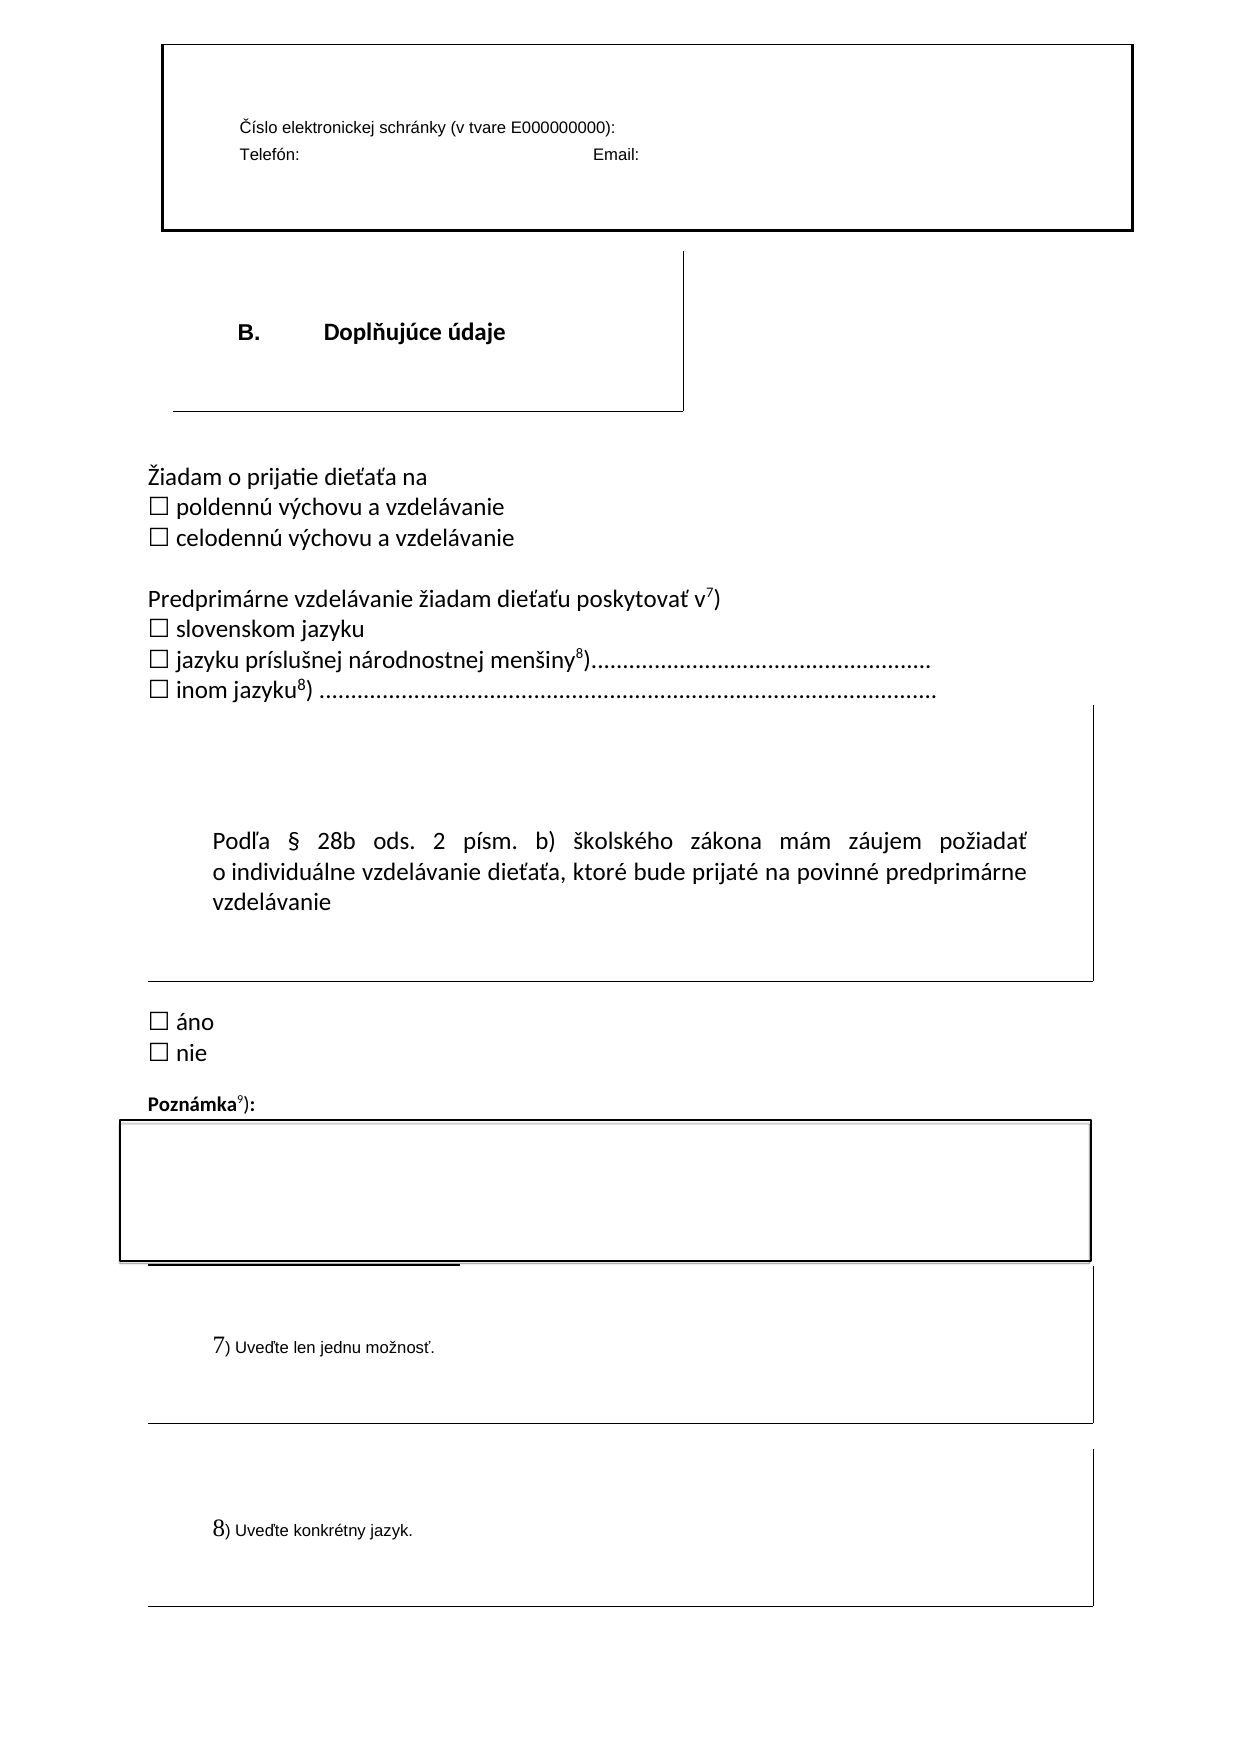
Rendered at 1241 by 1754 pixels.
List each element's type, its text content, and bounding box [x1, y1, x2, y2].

text ☐ jazyku príslušnej národnostnej menšiny)...................................................... [148, 644, 1093, 675]
text ) Uveďte len jednu možnosť. [148, 1266, 1093, 1423]
list Doplňujúce údaje [173, 251, 683, 411]
text ) Uveďte konkrétny jazyk. [148, 1448, 1093, 1606]
table_cell Číslo elektronickej schránky (v tvare E000000000): Telefón: Email: [164, 45, 1131, 229]
text Predprimárne vzdelávanie žiadam dieťaťu poskytovať v) [148, 583, 1093, 614]
text ☐ poldennú výchovu a vzdelávanie [148, 492, 1093, 522]
text Podľa § 28b ods. 2 písm. b) školského zákona mám záujem požiadať o individuálne vzdelávanie dieťaťa, ktoré bude prijaté na povinné predprimárne vzdelávanie [148, 761, 1093, 981]
text ☐ celodennú výchovu a vzdelávanie [148, 522, 1093, 553]
text ☐ inom jazyku8) .................................................................................................. [148, 675, 1093, 705]
text ☐ slovenskom jazyku [148, 614, 1093, 644]
text Žiadam o prijatie dieťaťa na [148, 461, 1093, 492]
text ☐ nie [148, 1037, 1093, 1067]
text Poznámka): [148, 1092, 1093, 1117]
text ☐ áno [148, 1006, 1093, 1037]
